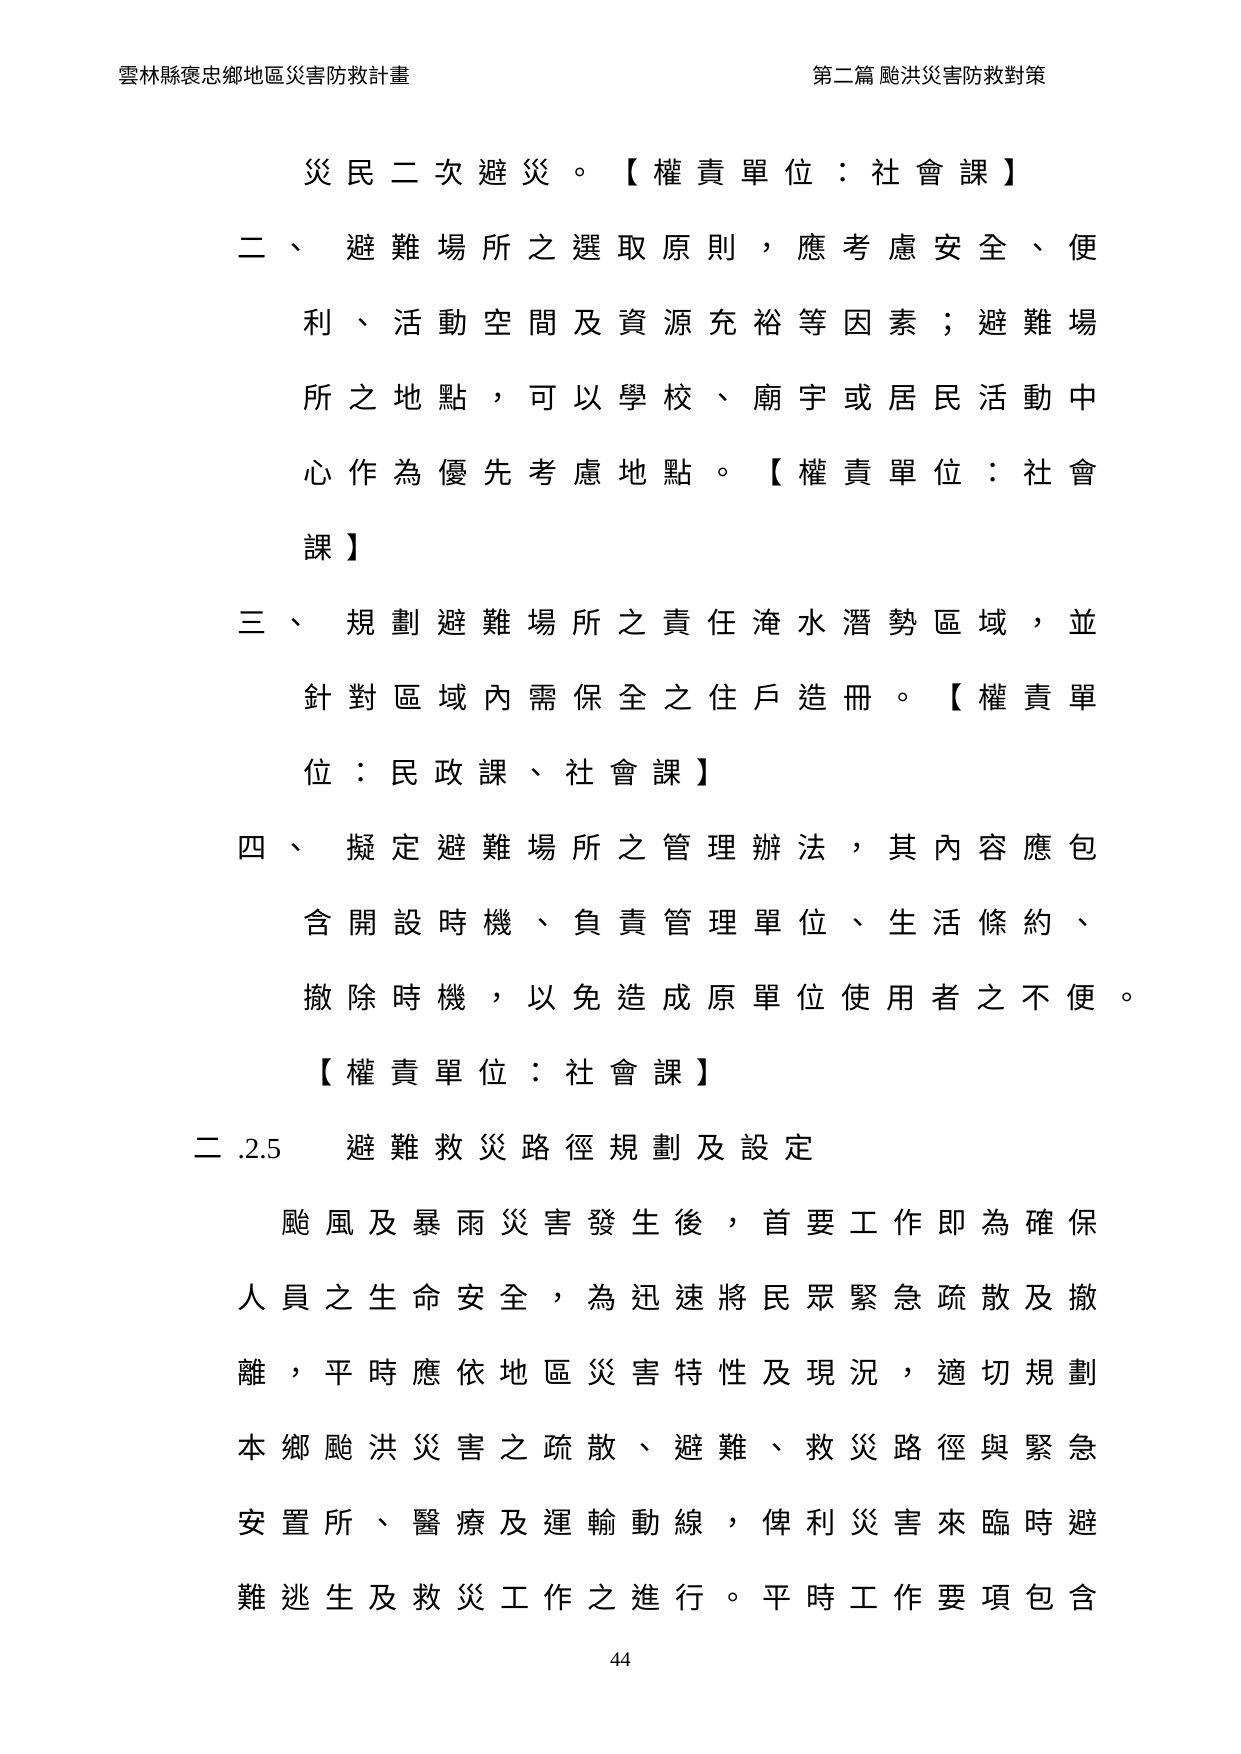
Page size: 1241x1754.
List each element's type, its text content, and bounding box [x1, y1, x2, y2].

text 颱風及暴雨災害發生後，首要工作即為確保人員之生命安全，為迅速將民眾緊急疏散及撤離，平時應依地區災害特性及現況，適切規劃本鄉颱洪災害之疏散、避難、救災路徑與緊急安置所、醫療及運輸動線，俾利災害來臨時避難逃生及救災工作之進行。平時工作要項包含： [220, 1177, 1112, 1627]
list 災民二次避災。【權責單位：社會課】 [235, 127, 1112, 202]
list 避難救災路徑規劃及設定 [187, 1102, 1112, 1177]
list 規劃避難場所之責任淹水潛勢區域，並針對區域內需保全之住戶造冊。【權責單位：民政課、社會課】 [235, 577, 1112, 802]
list 擬定避難場所之管理辦法，其內容應包含開設時機、負責管理單位、生活條約、撤除時機，以免造成原單位使用者之不便。【權責單位：社會課】 [235, 802, 1112, 1102]
list 避難場所之選取原則，應考慮安全、便利、活動空間及資源充裕等因素；避難場所之地點，可以學校、廟宇或居民活動中心作為優先考慮地點。【權責單位：社會課】 [235, 202, 1112, 577]
